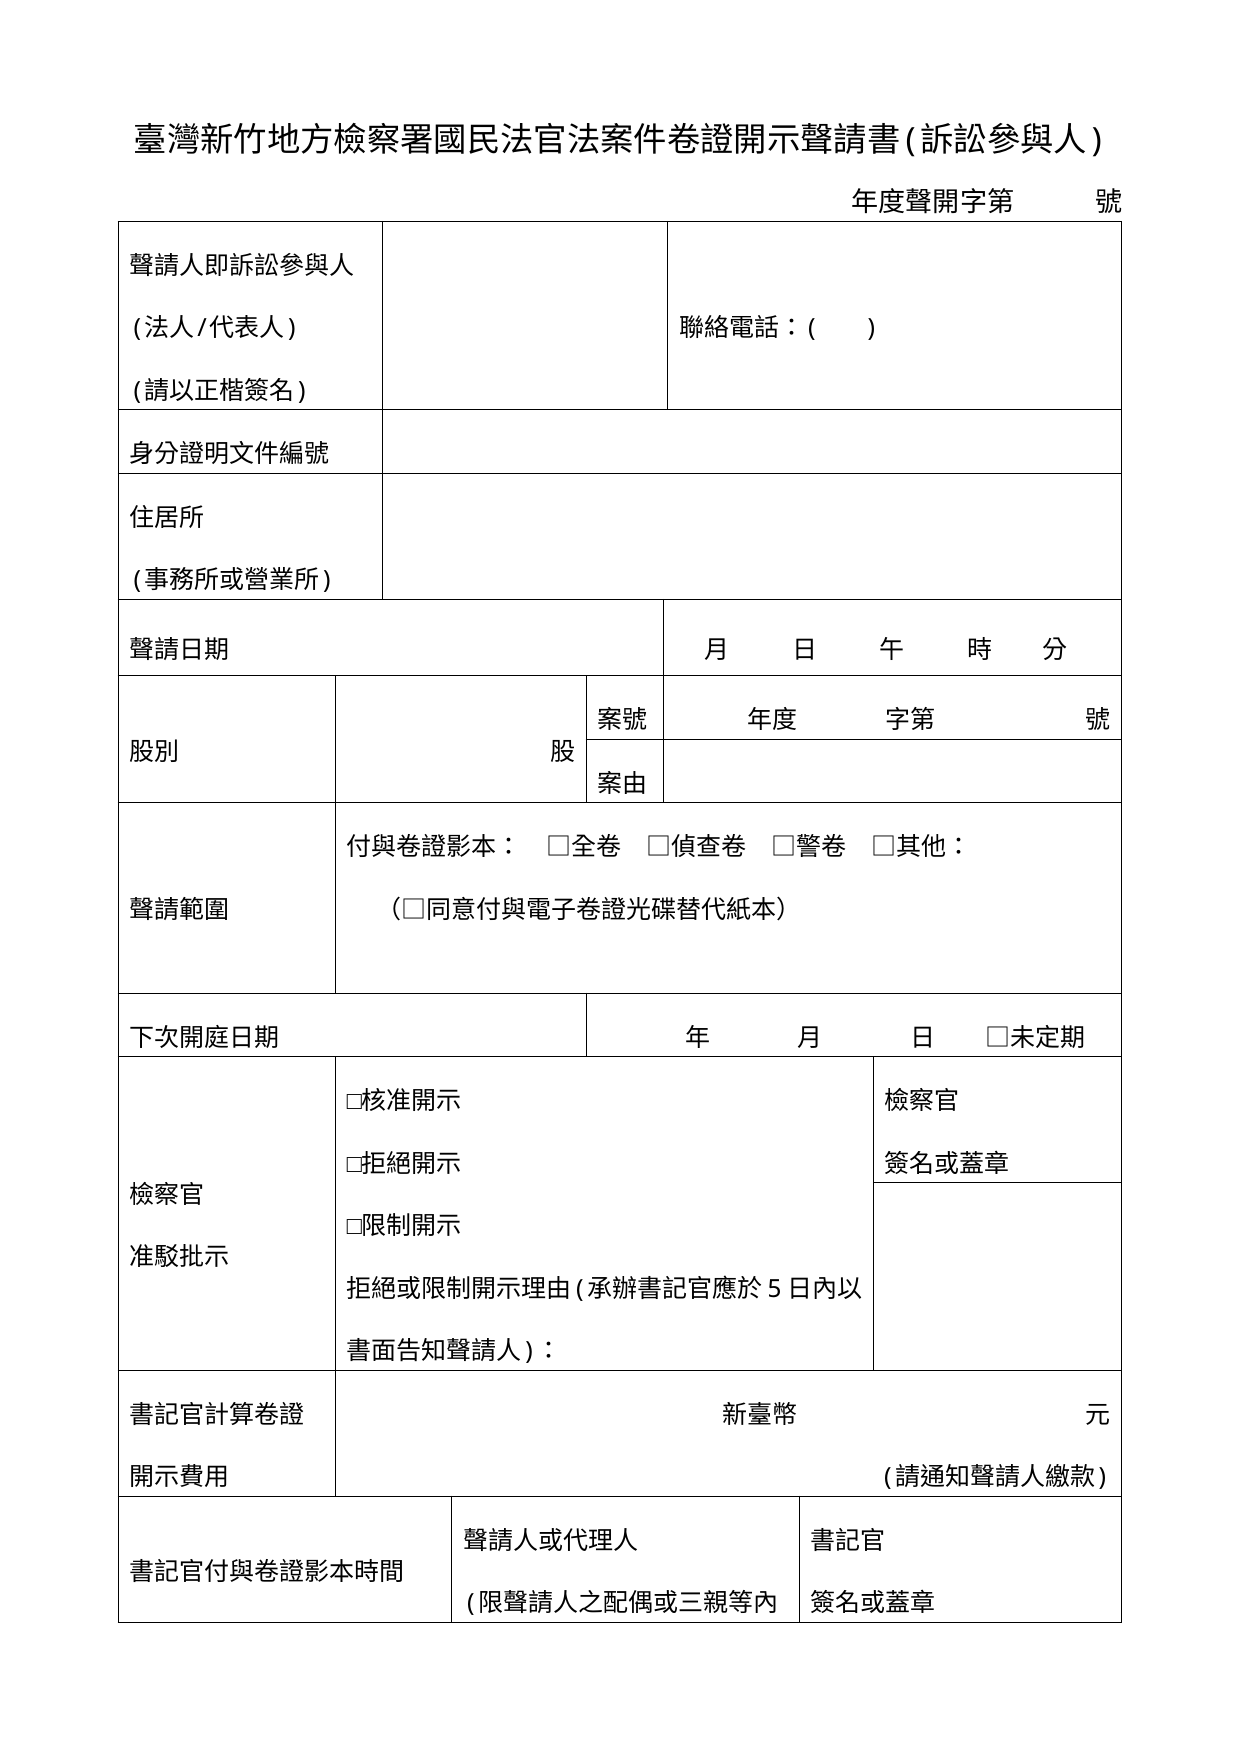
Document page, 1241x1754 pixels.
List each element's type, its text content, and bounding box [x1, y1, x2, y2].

table_cell [664, 740, 1121, 802]
table_cell 聲請範圍 [119, 803, 335, 992]
table_cell [874, 1183, 1121, 1369]
table_cell 年 月 日󠆇 󠆇□未定期 [587, 994, 1121, 1056]
table_cell 檢察官 簽名或蓋章 [874, 1057, 1121, 1182]
table_cell 月 日 午 時 分 [664, 600, 1121, 675]
table_header 聲請人即訴訟參與人 (法人/代表人) (請以正楷簽名) [119, 222, 382, 409]
text 臺灣新竹地方檢察署國民法官法案件卷證開示聲請書(訴訟參與人) [118, 96, 1122, 158]
table_cell 年度 字第 號 [664, 676, 1121, 738]
table_cell [383, 474, 1121, 599]
table_cell 聲請日期 [119, 600, 663, 675]
table_cell 新臺幣 元 (請通知聲請人繳款) [336, 1371, 1121, 1496]
table_cell 聲請人或代理人 (限聲請人之配偶或三親等內 [452, 1497, 799, 1622]
table_cell [383, 410, 1121, 473]
table_cell 付與卷證影本： 󠆇□全卷 󠆇□偵查卷󠆇 󠆇□警卷󠆇 󠆇□其他： （□同意付與電子卷證光碟替代紙本） [336, 803, 1121, 992]
table_cell 案號 [587, 676, 663, 738]
table_cell 股 [336, 676, 586, 802]
table_header [383, 222, 667, 409]
table_header 聯絡電話：( ) [668, 222, 1121, 409]
table_cell 股別 [119, 676, 335, 802]
table_cell 住居所 (事務所或營業所) [119, 474, 382, 599]
table_cell 書記官 簽名或蓋章 [800, 1497, 1121, 1622]
table_cell 下次開庭日期 [119, 994, 586, 1056]
table_cell 檢察官 准駁批示 [119, 1057, 335, 1369]
table_cell 書記官計算卷證開示費用 [119, 1371, 335, 1496]
text 年度聲開字第 號 [118, 158, 1122, 221]
table_cell 身分證明文件編號 [119, 410, 382, 473]
table_cell 案由 [587, 740, 663, 802]
table_cell □核准開示 □拒絕開示 □限制開示 拒絕或限制開示理由(承辦書記官應於5日內以書面告知聲請人)： [336, 1057, 873, 1369]
table_cell 書記官付與卷證影本時間 [119, 1497, 451, 1622]
